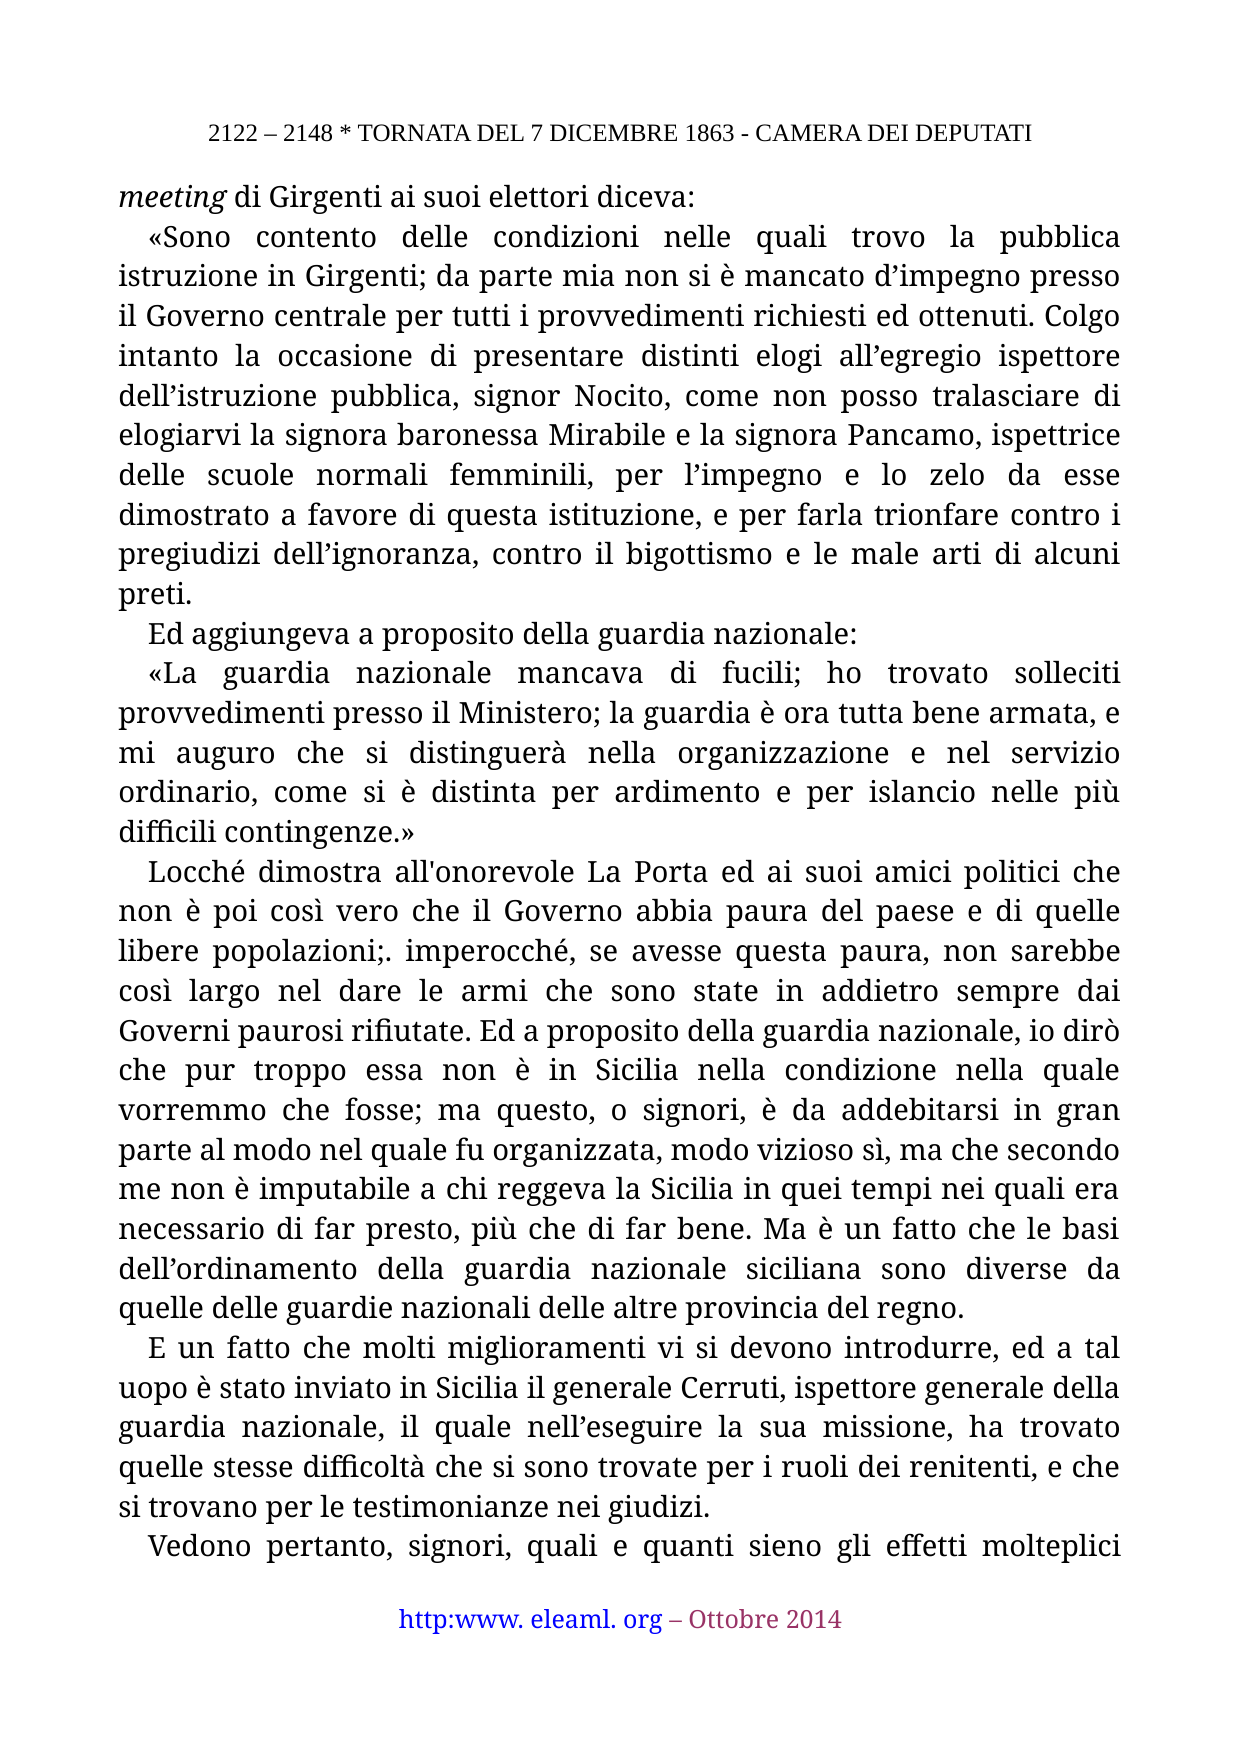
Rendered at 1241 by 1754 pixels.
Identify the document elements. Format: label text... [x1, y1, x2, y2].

text E un fatto che molti miglioramenti vi si devono introdurre, ed a tal uopo è stato inviato in Sicilia il generale Cerruti, ispettore generale della guardia nazionale, il quale nell’eseguire la sua missione, ha trovato quelle stesse difficoltà che si sono trovate per i ruoli dei renitenti, e che si trovano per le testimonianze nei giudizi. [118, 1327, 1122, 1526]
text «La guardia nazionale mancava di fucili; ho trovato solleciti provvedimenti presso il Ministero; la guardia è ora tutta bene armata, e mi auguro che si distinguerà nella organizzazione e nel servizio ordinario, come si è distinta per ardimento e per islancio nelle più difficili contingenze.» [118, 653, 1122, 851]
text Vedono pertanto, signori, quali e quanti sieno gli effetti molteplici [118, 1526, 1122, 1565]
text Locché dimostra all'onorevole La Porta ed ai suoi amici politici che non è poi così vero che il Governo abbia paura del paese e di quelle libere popolazioni;. imperocché, se avesse questa paura, non sarebbe così largo nel dare le armi che sono state in addietro sempre dai Governi paurosi rifiutate. Ed a proposito della guardia nazionale, io dirò che pur troppo essa non è in Sicilia nella condizione nella quale vorremmo che fosse; ma questo, o signori, è da addebitarsi in gran parte al modo nel quale fu organizzata, modo vizioso sì, ma che secondo me non è imputabile a chi reggeva la Sicilia in quei tempi nei quali era necessario di far presto, più che di far bene. Ma è un fatto che le basi dell’ordinamento della guardia nazionale siciliana sono diverse da quelle delle guardie nazionali delle altre provincia del regno. [118, 851, 1122, 1327]
text meeting di Girgenti ai suoi elettori diceva: [118, 176, 1122, 216]
text Ed aggiungeva a proposito della guardia nazionale: [118, 613, 1122, 653]
text «Sono contento delle condizioni nelle quali trovo la pubblica istruzione in Girgenti; da parte mia non si è mancato d’impegno presso il Governo centrale per tutti i provvedimenti richiesti ed ottenuti. Colgo intanto la occasione di presentare distinti elogi all’egregio ispettore dell’istruzione pubblica, signor Nocito, come non posso tralasciare di elogiarvi la signora baronessa Mirabile e la signora Pancamo, ispettrice delle scuole normali femminili, per l’impegno e lo zelo da esse dimostrato a favore di questa istituzione, e per farla trionfare contro i pregiudizi dell’ignoranza, contro il bigottismo e le male arti di alcuni preti. [118, 216, 1122, 613]
